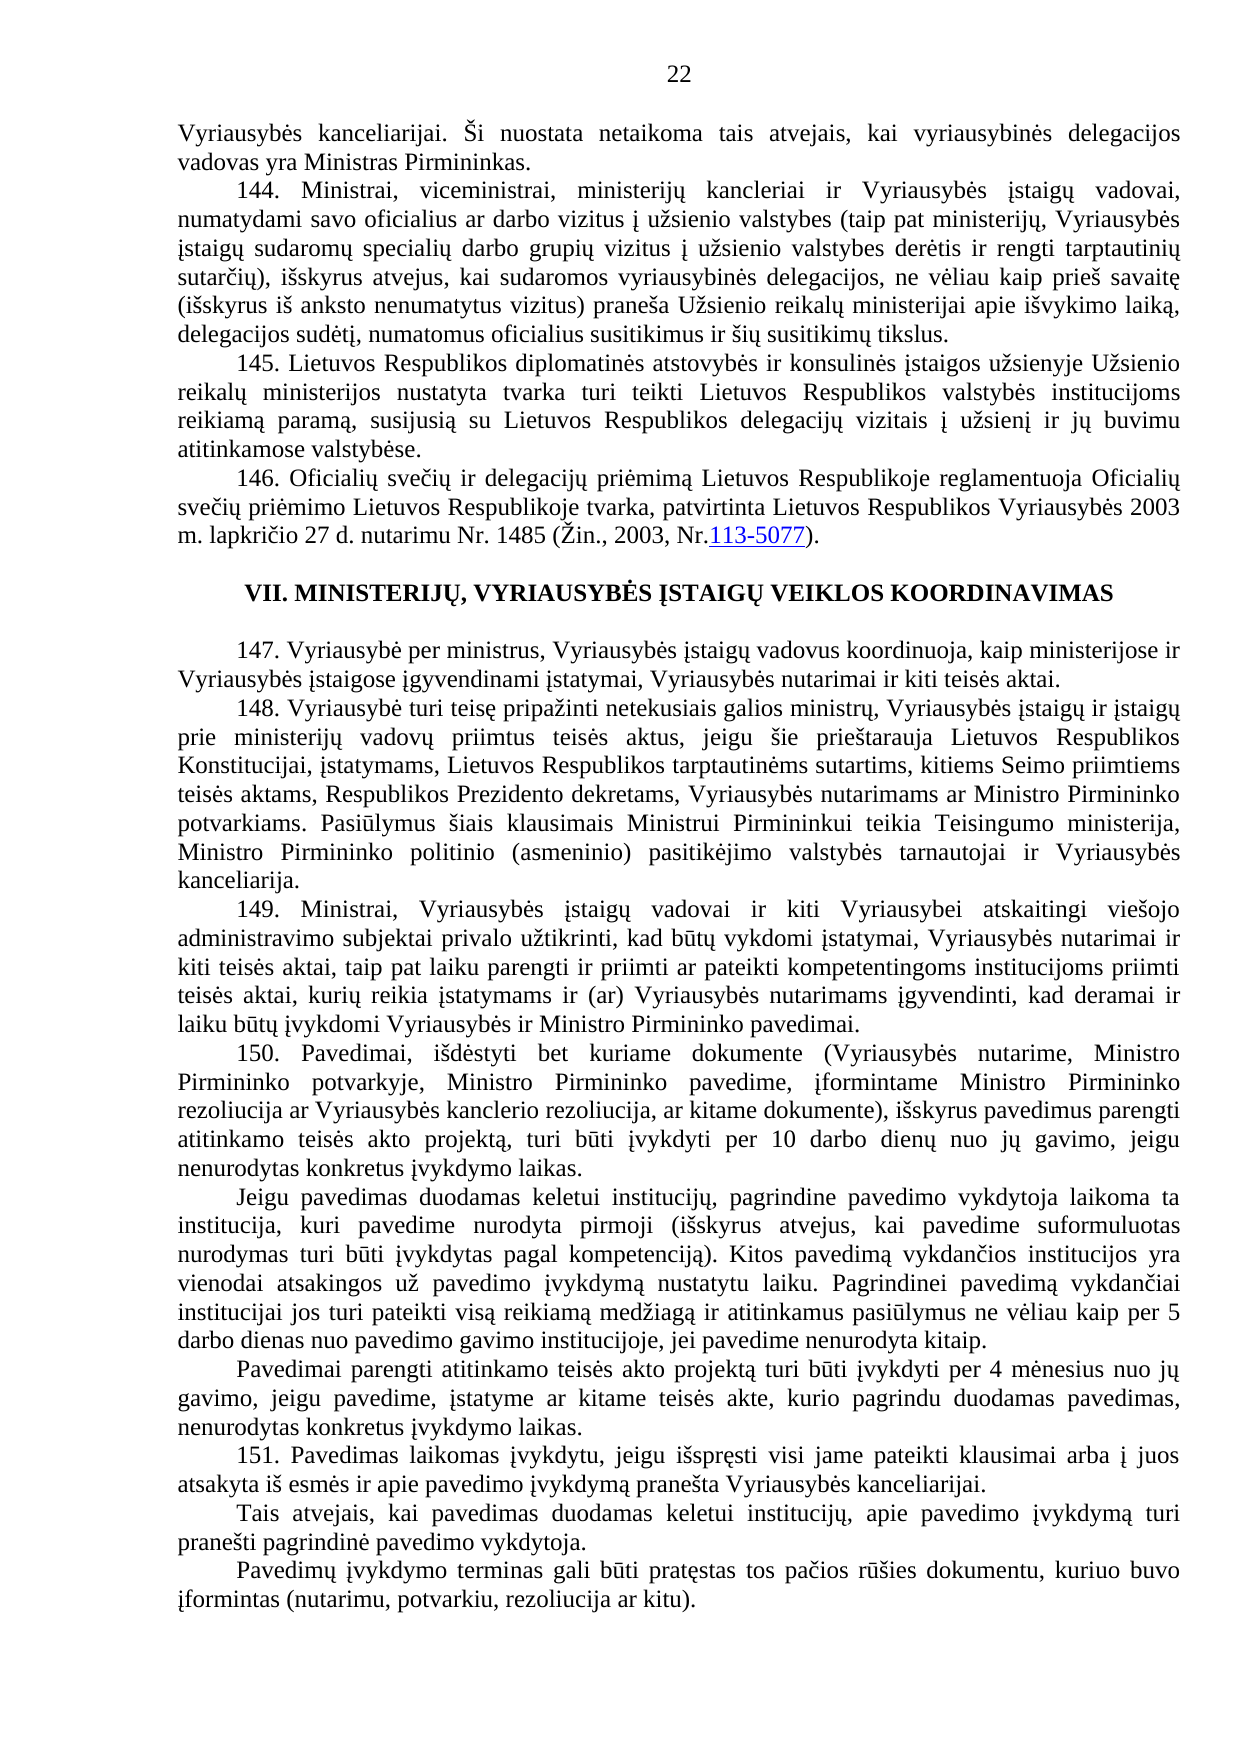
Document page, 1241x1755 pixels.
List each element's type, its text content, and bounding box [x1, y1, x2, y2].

text Pavedimai parengti atitinkamo teisės akto projektą turi būti įvykdyti per 4 mėnesius nuo jų gavimo, jeigu pavedime, įstatyme ar kitame teisės akte, kurio pagrindu duodamas pavedimas, nenurodytas konkretus įvykdymo laikas. [177, 1354, 1181, 1441]
text 146. Oficialių svečių ir delegacijų priėmimą Lietuvos Respublikoje reglamentuoja Oficialių svečių priėmimo Lietuvos Respublikoje tvarka, patvirtinta Lietuvos Respublikos Vyriausybės 2003 m. lapkričio 27 d. nutarimu Nr. 1485 (Žin., 2003, Nr.113-5077). [177, 463, 1181, 549]
text Jeigu pavedimas duodamas keletui institucijų, pagrindine pavedimo vykdytoja laikoma ta institucija, kuri pavedime nurodyta pirmoji (išskyrus atvejus, kai pavedime suformuluotas nurodymas turi būti įvykdytas pagal kompetenciją). Kitos pavedimą vykdančios institucijos yra vienodai atsakingos už pavedimo įvykdymą nustatytu laiku. Pagrindinei pavedimą vykdančiai institucijai jos turi pateikti visą reikiamą medžiagą ir atitinkamus pasiūlymus ne vėliau kaip per 5 darbo dienas nuo pavedimo gavimo institucijoje, jei pavedime nenurodyta kitaip. [177, 1182, 1181, 1354]
text Vyriausybės kanceliarijai. Ši nuostata netaikoma tais atvejais, kai vyriausybinės delegacijos vadovas yra Ministras Pirmininkas. [177, 118, 1181, 176]
text 144. Ministrai, viceministrai, ministerijų kancleriai ir Vyriausybės įstaigų vadovai, numatydami savo oficialius ar darbo vizitus į užsienio valstybes (taip pat ministerijų, Vyriausybės įstaigų sudaromų specialių darbo grupių vizitus į užsienio valstybes derėtis ir rengti tarptautinių sutarčių), išskyrus atvejus, kai sudaromos vyriausybinės delegacijos, ne vėliau kaip prieš savaitę (išskyrus iš anksto nenumatytus vizitus) praneša Užsienio reikalų ministerijai apie išvykimo laiką, delegacijos sudėtį, numatomus oficialius susitikimus ir šių susitikimų tikslus. [177, 176, 1181, 348]
text 150. Pavedimai, išdėstyti bet kuriame dokumente (Vyriausybės nutarime, Ministro Pirmininko potvarkyje, Ministro Pirmininko pavedime, įformintame Ministro Pirmininko rezoliucija ar Vyriausybės kanclerio rezoliucija, ar kitame dokumente), išskyrus pavedimus parengti atitinkamo teisės akto projektą, turi būti įvykdyti per 10 darbo dienų nuo jų gavimo, jeigu nenurodytas konkretus įvykdymo laikas. [177, 1038, 1181, 1182]
text 148. Vyriausybė turi teisę pripažinti netekusiais galios ministrų, Vyriausybės įstaigų ir įstaigų prie ministerijų vadovų priimtus teisės aktus, jeigu šie prieštarauja Lietuvos Respublikos Konstitucijai, įstatymams, Lietuvos Respublikos tarptautinėms sutartims, kitiems Seimo priimtiems teisės aktams, Respublikos Prezidento dekretams, Vyriausybės nutarimams ar Ministro Pirmininko potvarkiams. Pasiūlymus šiais klausimais Ministrui Pirmininkui teikia Teisingumo ministerija, Ministro Pirmininko politinio (asmeninio) pasitikėjimo valstybės tarnautojai ir Vyriausybės kanceliarija. [177, 693, 1181, 894]
text VII. MINISTERIJŲ, VYRIAUSYBĖS ĮSTAIGŲ VEIKLOS KOORDINAVIMAS [177, 578, 1181, 607]
text 147. Vyriausybė per ministrus, Vyriausybės įstaigų vadovus koordinuoja, kaip ministerijose ir Vyriausybės įstaigose įgyvendinami įstatymai, Vyriausybės nutarimai ir kiti teisės aktai. [177, 636, 1181, 693]
text 151. Pavedimas laikomas įvykdytu, jeigu išspręsti visi jame pateikti klausimai arba į juos atsakyta iš esmės ir apie pavedimo įvykdymą pranešta Vyriausybės kanceliarijai. [177, 1441, 1181, 1498]
text Tais atvejais, kai pavedimas duodamas keletui institucijų, apie pavedimo įvykdymą turi pranešti pagrindinė pavedimo vykdytoja. [177, 1498, 1181, 1556]
text 145. Lietuvos Respublikos diplomatinės atstovybės ir konsulinės įstaigos užsienyje Užsienio reikalų ministerijos nustatyta tvarka turi teikti Lietuvos Respublikos valstybės institucijoms reikiamą paramą, susijusią su Lietuvos Respublikos delegacijų vizitais į užsienį ir jų buvimu atitinkamose valstybėse. [177, 348, 1181, 463]
text 149. Ministrai, Vyriausybės įstaigų vadovai ir kiti Vyriausybei atskaitingi viešojo administravimo subjektai privalo užtikrinti, kad būtų vykdomi įstatymai, Vyriausybės nutarimai ir kiti teisės aktai, taip pat laiku parengti ir priimti ar pateikti kompetentingoms institucijoms priimti teisės aktai, kurių reikia įstatymams ir (ar) Vyriausybės nutarimams įgyvendinti, kad deramai ir laiku būtų įvykdomi Vyriausybės ir Ministro Pirmininko pavedimai. [177, 894, 1181, 1038]
text Pavedimų įvykdymo terminas gali būti pratęstas tos pačios rūšies dokumentu, kuriuo buvo įformintas (nutarimu, potvarkiu, rezoliucija ar kitu). [177, 1556, 1181, 1613]
